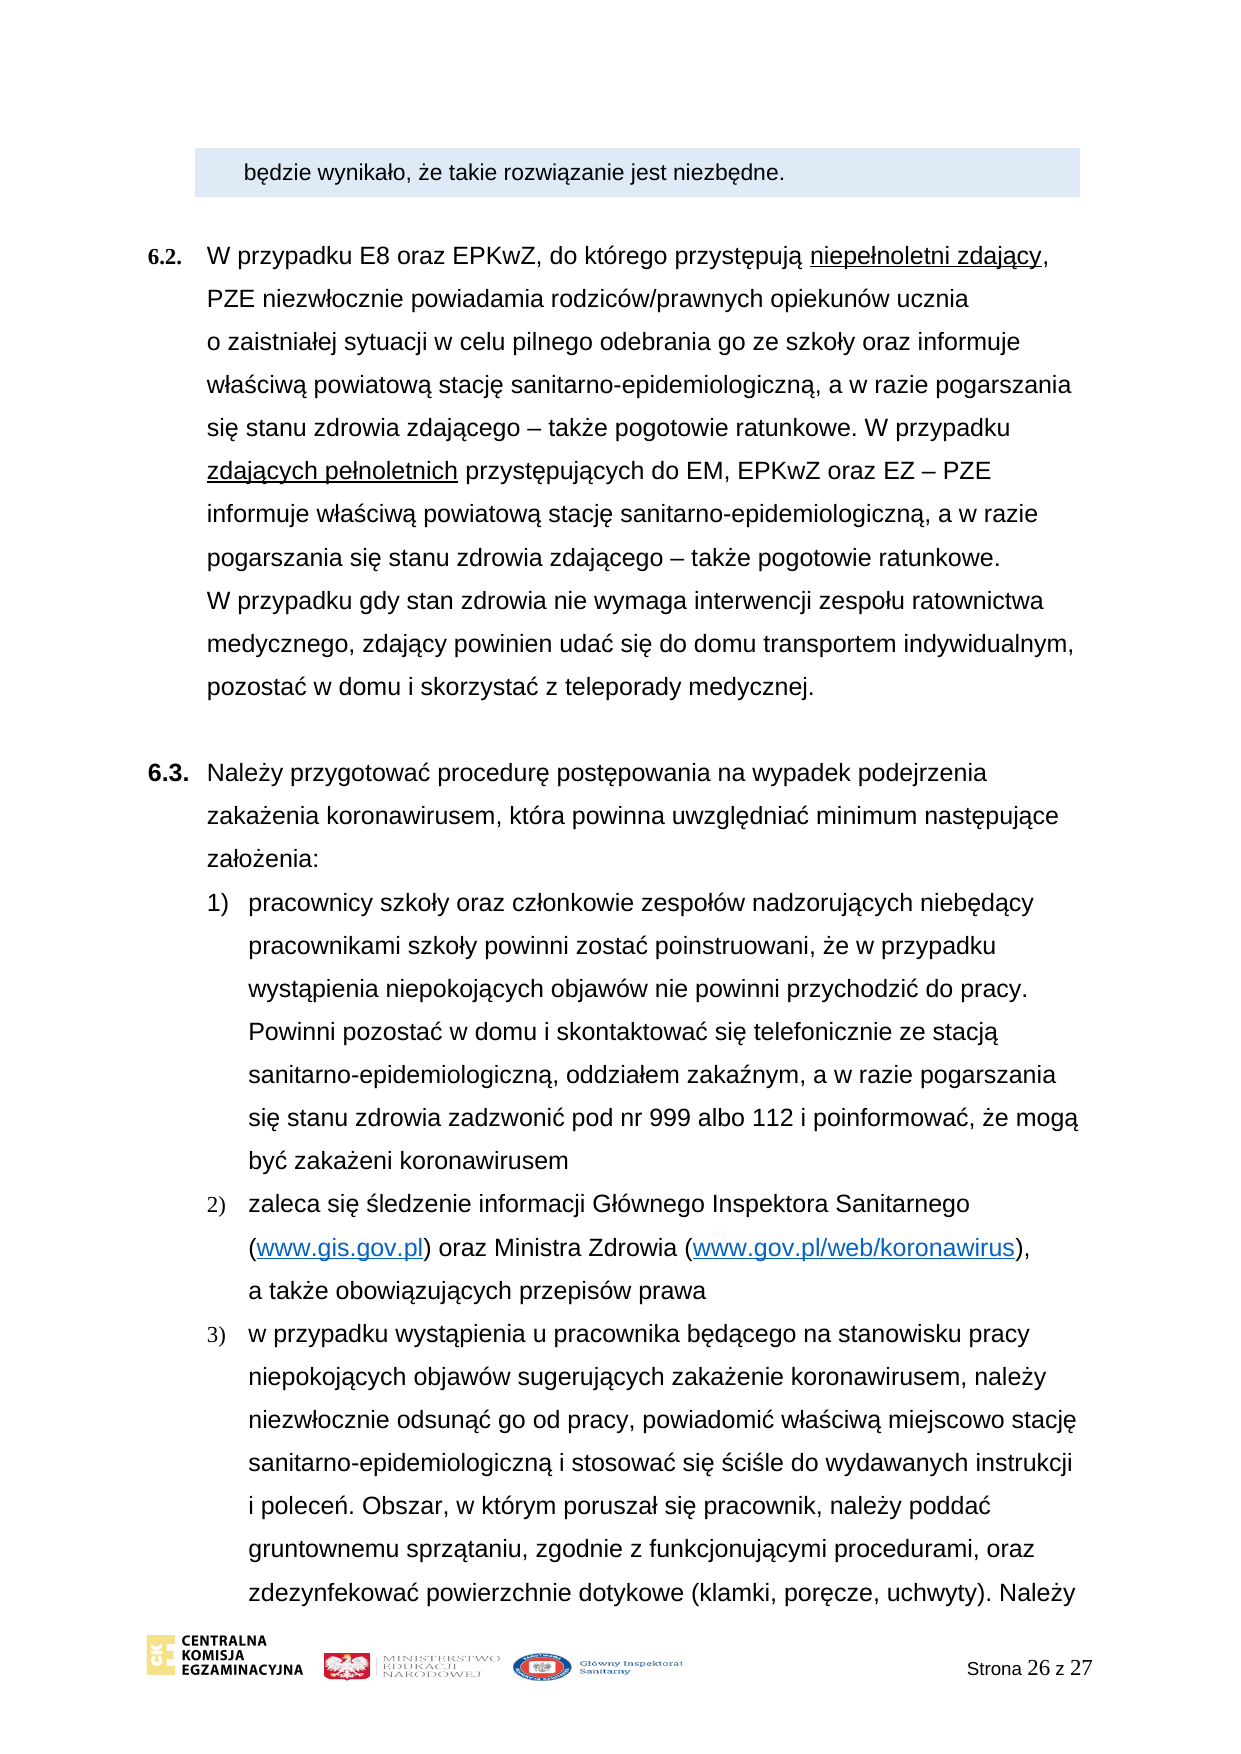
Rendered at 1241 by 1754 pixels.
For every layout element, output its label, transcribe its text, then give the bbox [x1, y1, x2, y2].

picture [324, 1653, 500, 1681]
picture [146, 1634, 304, 1676]
list zaleca się śledzenie informacji Głównego Inspektora Sanitarnego (www.gis.gov.pl) oraz Ministra Zdrowia (www.gov.pl/web/koronawirus), a także obowiązujących przepisów prawa [207, 1189, 1093, 1304]
list W przypadku E8 oraz EPKwZ, do którego przystępują niepełnoletni zdający, PZE niezwłocznie powiadamia rodziców/prawnych opiekunów ucznia o zaistniałej sytuacji w celu pilnego odebrania go ze szkoły oraz informuje właściwą powiatową stację sanitarno-epidemiologiczną, a w razie pogarszania się stanu zdrowia zdającego – także pogotowie ratunkowe. W przypadku zdających pełnoletnich przystępujących do EM, EPKwZ oraz EZ – PZE informuje właściwą powiatową stację sanitarno-epidemiologiczną, a w razie pogarszania się stanu zdrowia zdającego – także pogotowie ratunkowe. W przypadku gdy stan zdrowia nie wymaga interwencji zespołu ratownictwa medycznego, zdający powinien udać się do domu transportem indywidualnym, pozostać w domu i skorzystać z teleporady medycznej. [148, 241, 1093, 701]
list Należy przygotować procedurę postępowania na wypadek podejrzenia zakażenia koronawirusem, która powinna uwzględniać minimum następujące założenia: [148, 758, 1093, 873]
list pracownicy szkoły oraz członkowie zespołów nadzorujących niebędący pracownikami szkoły powinni zostać poinstruowani, że w przypadku wystąpienia niepokojących objawów nie powinni przychodzić do pracy. Powinni pozostać w domu i skontaktować się telefonicznie ze stacją sanitarno-epidemiologiczną, oddziałem zakaźnym, a w razie pogarszania się stanu zdrowia zadzwonić pod nr 999 albo 112 i poinformować, że mogą być zakażeni koronawirusem [207, 887, 1093, 1175]
list w przypadku wystąpienia u pracownika będącego na stanowisku pracy niepokojących objawów sugerujących zakażenie koronawirusem, należy niezwłocznie odsunąć go od pracy, powiadomić właściwą miejscowo stację sanitarno-epidemiologiczną i stosować się ściśle do wydawanych instrukcji i poleceń. Obszar, w którym poruszał się pracownik, należy poddać gruntownemu sprzątaniu, zgodnie z funkcjonującymi procedurami, oraz zdezynfekować powierzchnie dotykowe (klamki, poręcze, uchwyty). Należy [207, 1319, 1093, 1606]
picture [512, 1653, 683, 1681]
table_header będzie wynikało, że takie rozwiązanie jest niezbędne. [195, 148, 1080, 197]
